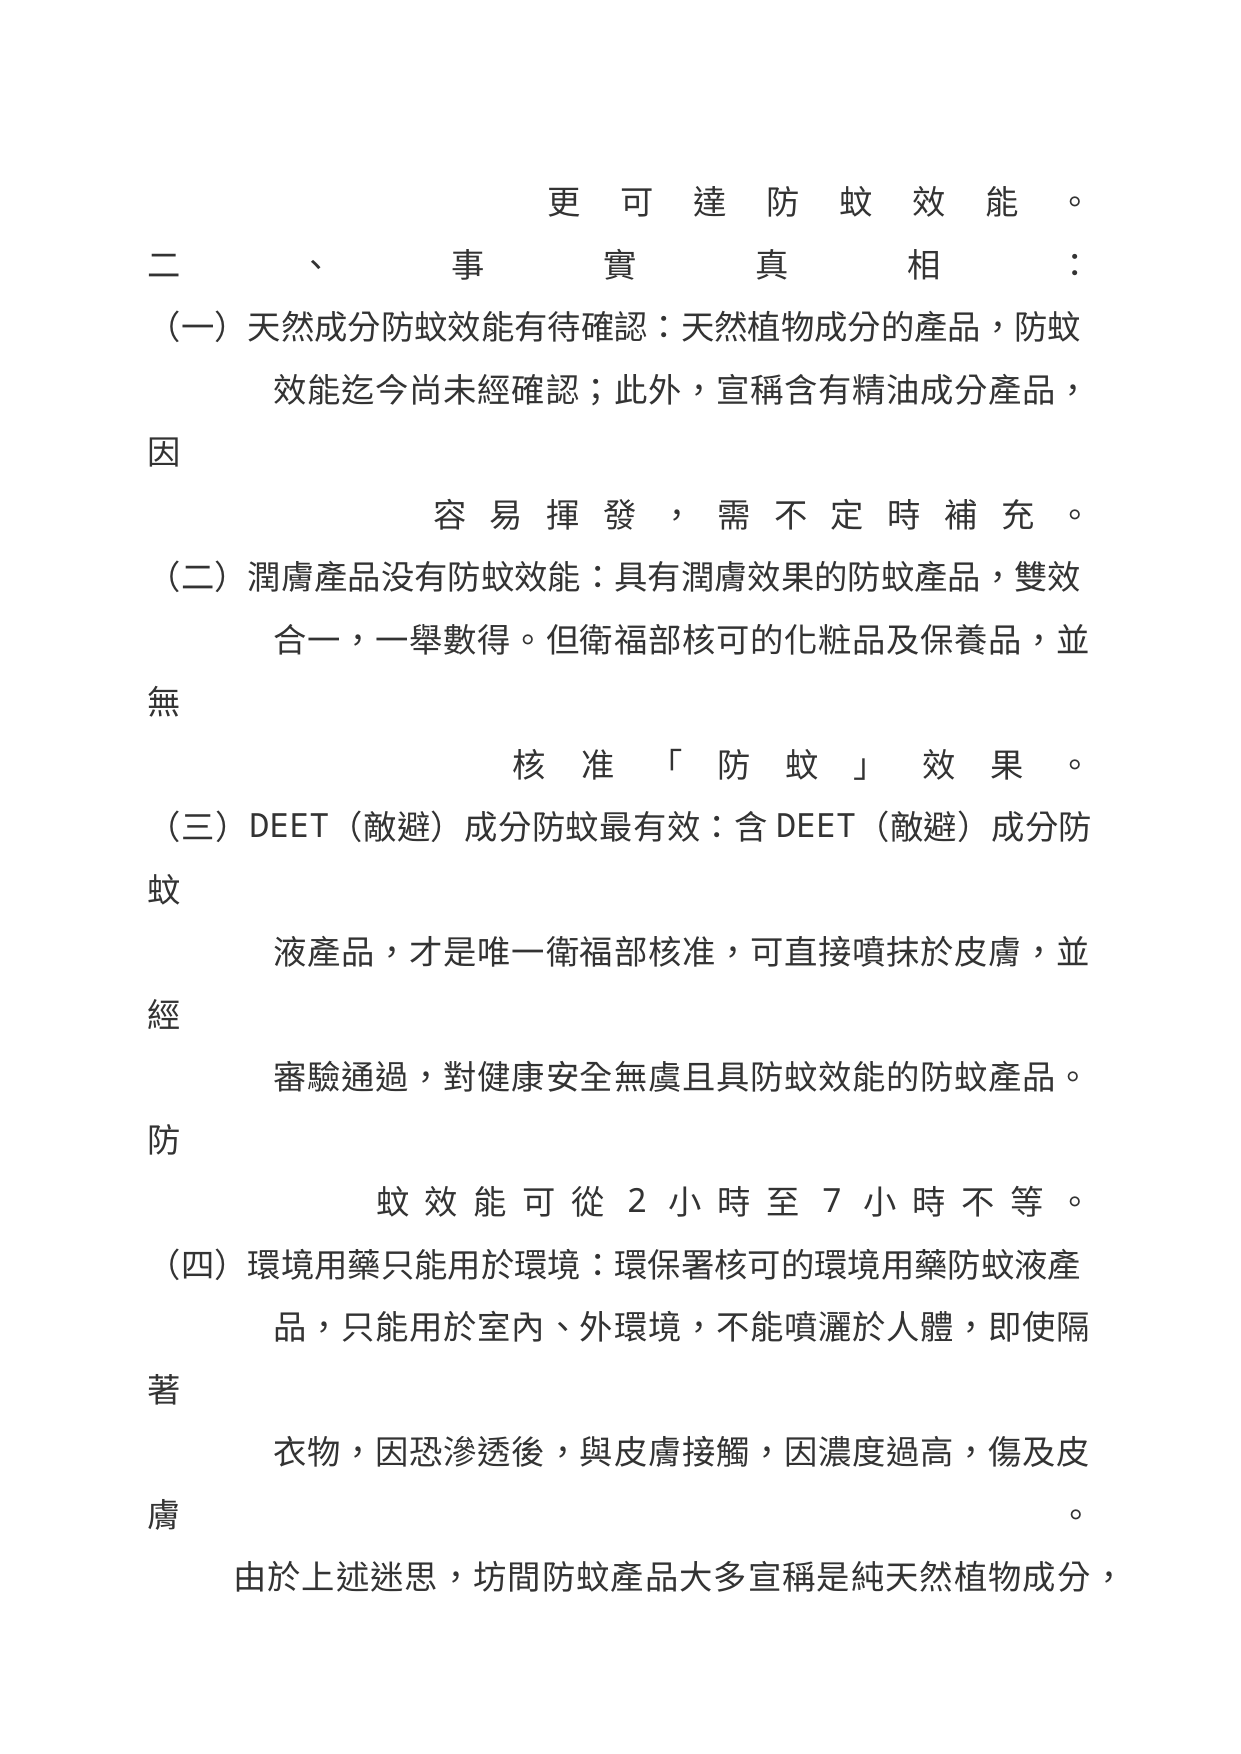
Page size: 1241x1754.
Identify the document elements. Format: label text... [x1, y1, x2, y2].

text 效能迄今尚未經確認；此外，宣稱含有精油成分產品，因 [148, 346, 1092, 471]
text 核准「防蚊」效果。 （三）DEET（敵避）成分防蚊最有效：含DEET（敵避）成分防蚊 [148, 721, 1092, 908]
text 合一，一舉數得。但衛福部核可的化粧品及保養品，並無 [148, 596, 1092, 721]
text 液產品，才是唯一衛福部核准，可直接噴抹於皮膚，並經 [148, 908, 1092, 1033]
text 衣物，因恐滲透後，與皮膚接觸，因濃度過高，傷及皮膚。 由於上述迷思，坊間防蚊產品大多宣稱是純天然植物成分，且不含化學物質；甚至有標示「不含化學DEET（敵避）成分，無毒性」，強調其產品的天然及安全性。 行政院消保處遂於本（104）年8月26日邀集學者專家及相關機關召開會議研商，除要求衛福部及環保署要加強對外釐清說明防蚊液等產品的效能及使用方式外，對於坊間其他宣稱防蚊效能的產品，將儘速邀集相關機關開會研商管理機制。 [148, 1408, 1092, 1596]
text 容易揮發，需不定時補充。 （二）潤膚產品没有防蚊效能：具有潤膚效果的防蚊產品，雙效 [148, 471, 1092, 596]
text 審驗通過，對健康安全無虞且具防蚊效能的防蚊產品。防 [148, 1033, 1092, 1158]
text 蚊效能可從2小時至7小時不等。 （四）環境用藥只能用於環境：環保署核可的環境用藥防蚊液產 [148, 1158, 1092, 1283]
text 品，只能用於室內、外環境，不能噴灑於人體，即使隔著 [148, 1283, 1092, 1408]
text 更可達防蚊效能。 二、事實真相： （一）天然成分防蚊效能有待確認：天然植物成分的產品，防蚊 [148, 158, 1092, 346]
